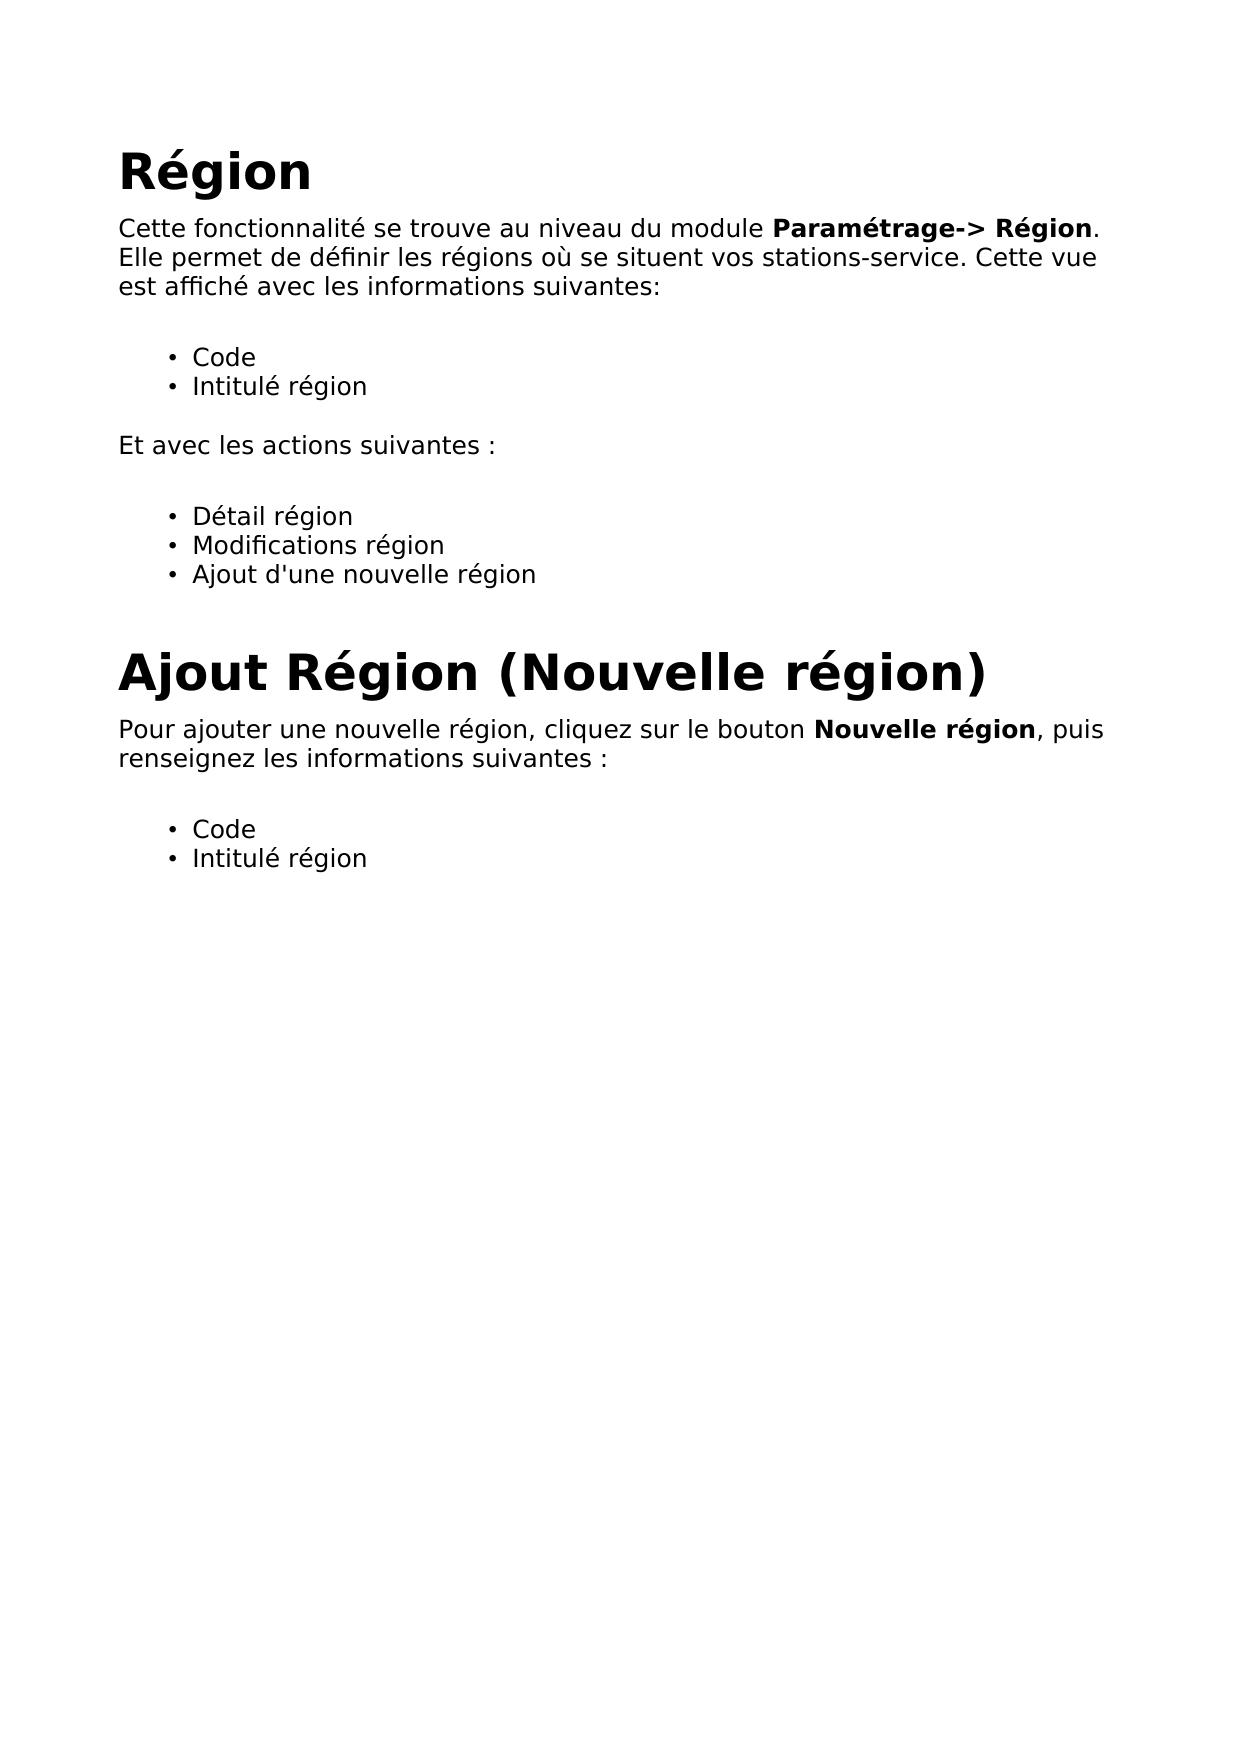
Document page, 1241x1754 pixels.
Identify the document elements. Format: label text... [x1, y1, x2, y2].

list Détail région [177, 502, 1122, 531]
text Et avec les actions suivantes : [118, 431, 1122, 460]
text Cette fonctionnalité se trouve au niveau du module Paramétrage-> Région. Elle permet de définir les régions où se situent vos stations-service. Cette vue est affiché avec les informations suivantes: [118, 214, 1122, 301]
list Intitulé région [177, 844, 1122, 874]
list Code [177, 343, 1122, 372]
subtitle Ajout Région (Nouvelle région) [118, 644, 1122, 702]
list Modifications région [177, 531, 1122, 561]
list Code [177, 815, 1122, 844]
subtitle Région [118, 143, 1122, 201]
text Pour ajouter une nouvelle région, cliquez sur le bouton Nouvelle région, puis renseignez les informations suivantes : [118, 715, 1122, 773]
list Intitulé région [177, 372, 1122, 402]
list Ajout d'une nouvelle région [177, 561, 1122, 590]
